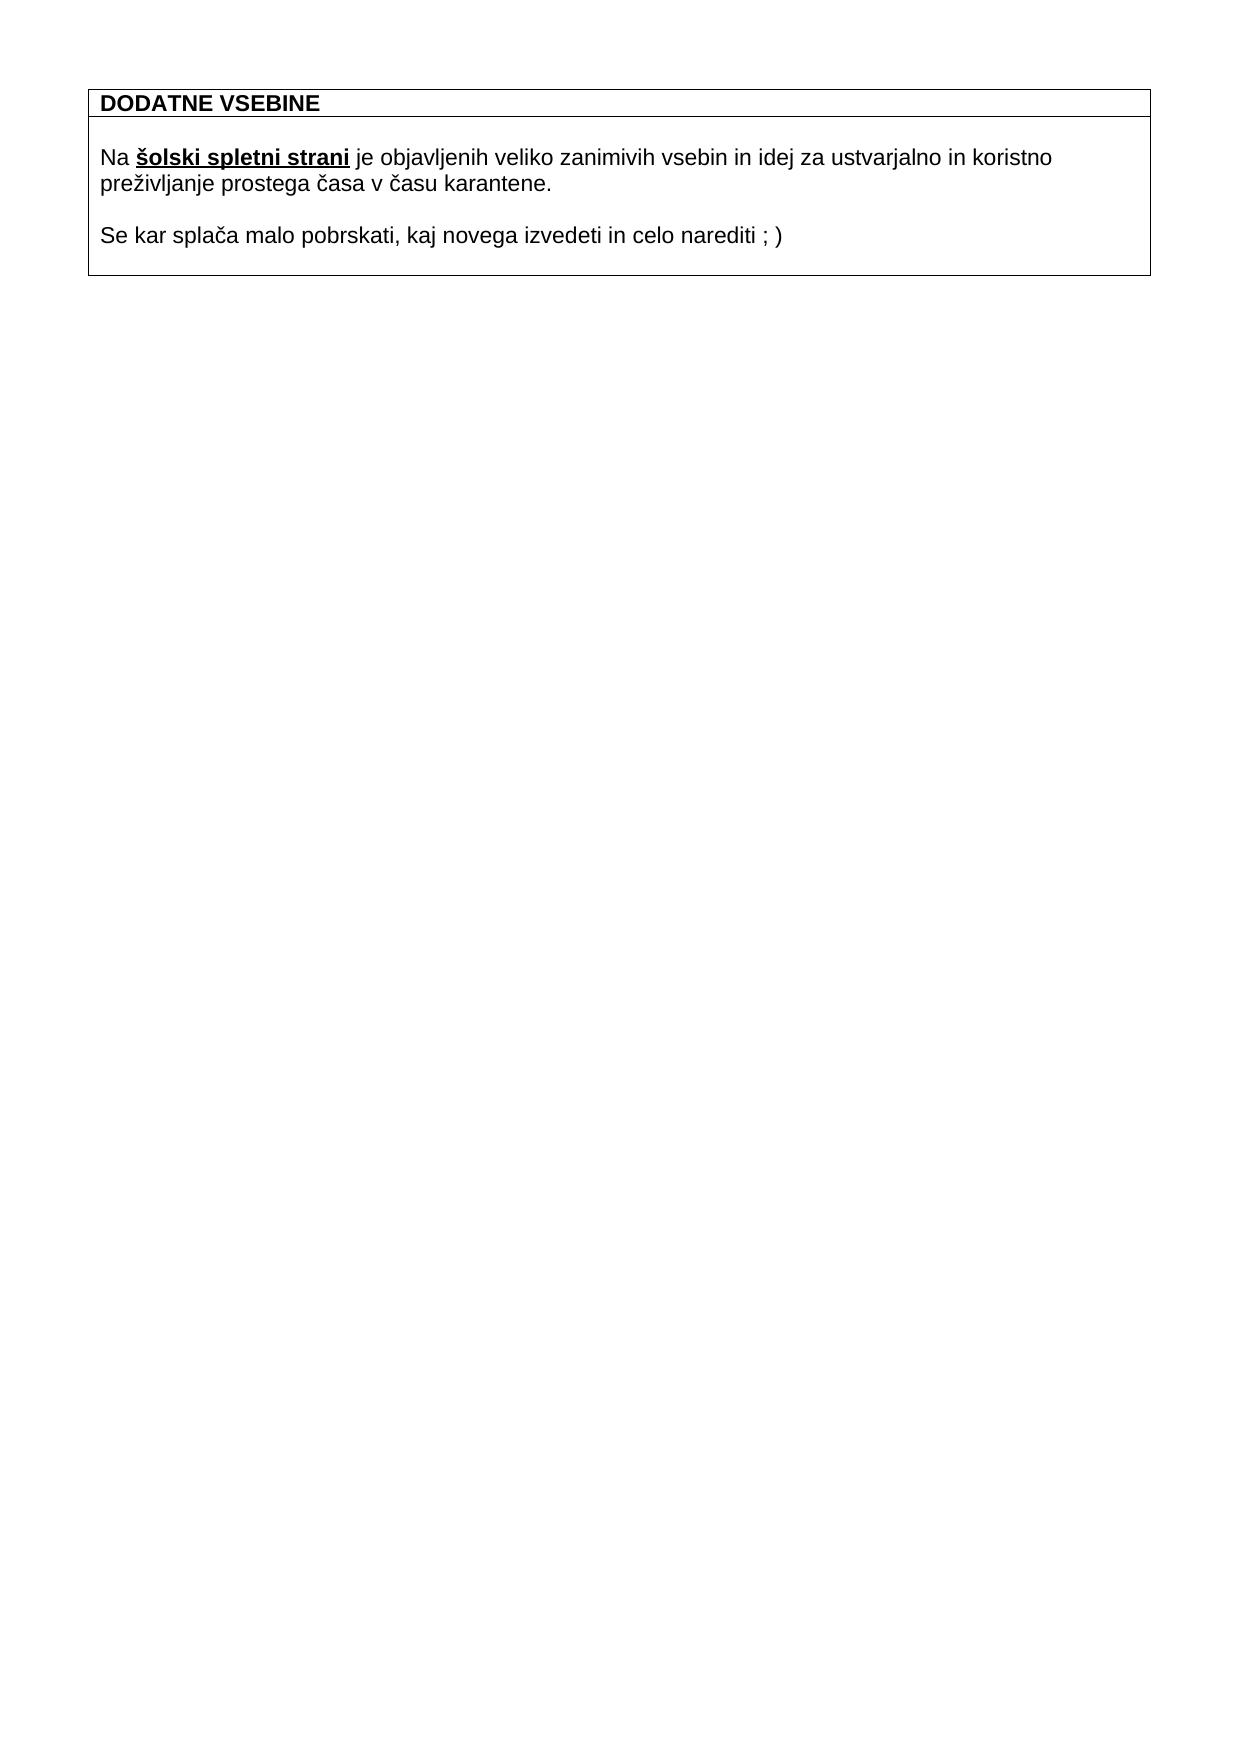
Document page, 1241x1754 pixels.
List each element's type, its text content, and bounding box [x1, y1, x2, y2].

table_cell DODATNE VSEBINE [89, 90, 1150, 116]
table_cell Na šolski spletni strani je objavljenih veliko zanimivih vsebin in idej za ustvarjalno in koristno preživljanje prostega časa v času karantene. Se kar splača malo pobrskati, kaj novega izvedeti in celo narediti ; ) [89, 117, 1150, 275]
